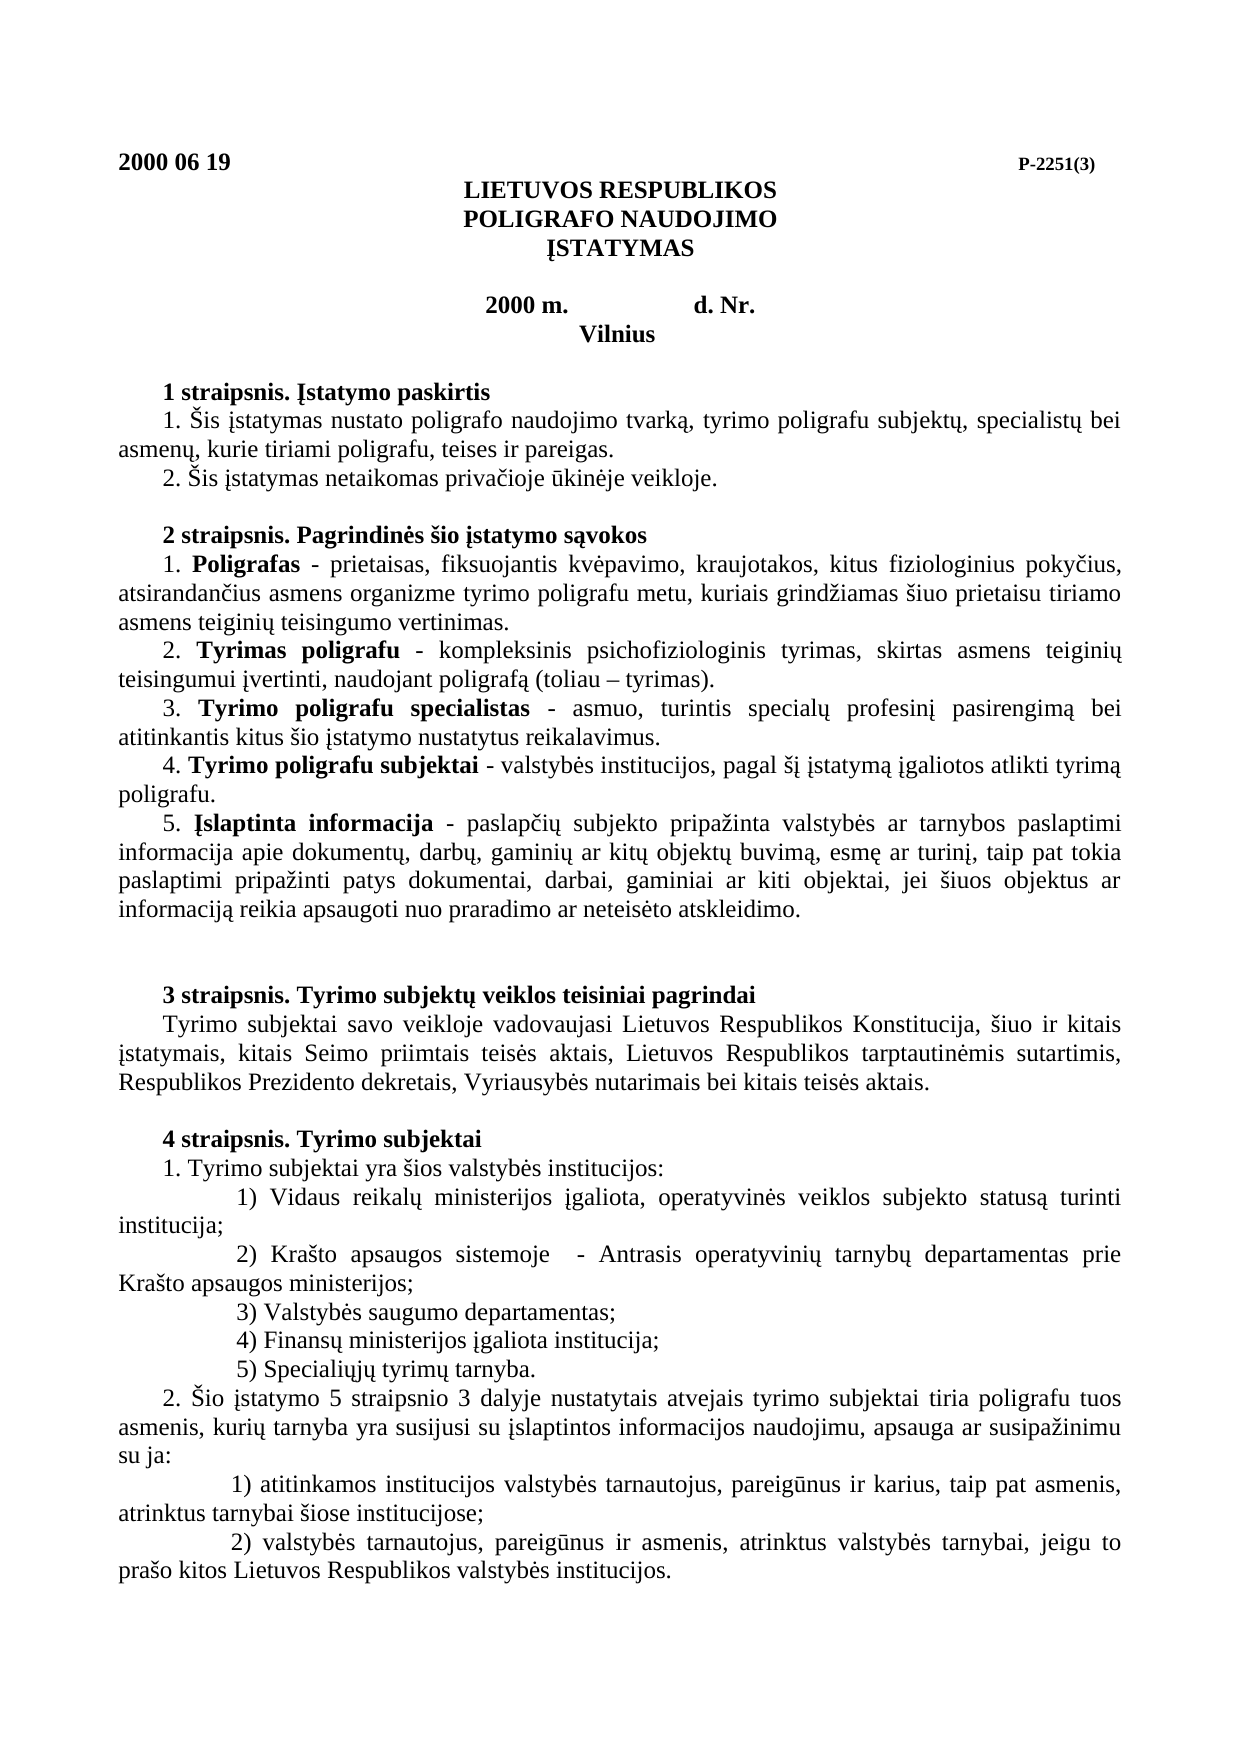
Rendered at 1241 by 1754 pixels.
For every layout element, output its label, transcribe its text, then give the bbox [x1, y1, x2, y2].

text Vilnius [118, 319, 1122, 348]
text 1 straipsnis. Įstatymo paskirtis [118, 377, 1122, 406]
text 2) valstybės tarnautojus, pareigūnus ir asmenis, atrinktus valstybės tarnybai, jeigu to prašo kitos Lietuvos Respublikos valstybės institucijos. [118, 1527, 1122, 1584]
text 4. Tyrimo poligrafu subjektai - valstybės institucijos, pagal šį įstatymą įgaliotos atlikti tyrimą poligrafu. [118, 751, 1122, 808]
text 2000 m. d. Nr. [118, 291, 1122, 319]
text 1. Poligrafas - prietaisas, fiksuojantis kvėpavimo, kraujotakos, kitus fiziologinius pokyčius, atsirandančius asmens organizme tyrimo poligrafu metu, kuriais grindžiamas šiuo prietaisu tiriamo asmens teiginių teisingumo vertinimas. [118, 549, 1122, 636]
text 1) atitinkamos institucijos valstybės tarnautojus, pareigūnus ir karius, taip pat asmenis, atrinktus tarnybai šiose institucijose; [118, 1469, 1122, 1527]
text 2. Tyrimas poligrafu - kompleksinis psichofiziologinis tyrimas, skirtas asmens teiginių teisingumui įvertinti, naudojant poligrafą (toliau – tyrimas). [118, 636, 1122, 693]
text 3 straipsnis. Tyrimo subjektų veiklos teisiniai pagrindai [118, 981, 1122, 1009]
text 4 straipsnis. Tyrimo subjektai [118, 1124, 1122, 1153]
text Tyrimo subjektai savo veikloje vadovaujasi Lietuvos Respublikos Konstitucija, šiuo ir kitais įstatymais, kitais Seimo priimtais teisės aktais, Lietuvos Respublikos tarptautinėmis sutartimis, Respublikos Prezidento dekretais, Vyriausybės nutarimais bei kitais teisės aktais. [118, 1009, 1122, 1096]
text 2 straipsnis. Pagrindinės šio įstatymo sąvokos [118, 521, 1122, 549]
text 4) Finansų ministerijos įgaliota institucija; [236, 1326, 1122, 1354]
text LIETUVOS RESPUBLIKOS [118, 176, 1122, 204]
text 1) Vidaus reikalų ministerijos įgaliota, operatyvinės veiklos subjekto statusą turinti institucija; [118, 1182, 1122, 1239]
text 1. Tyrimo subjektai yra šios valstybės institucijos: [118, 1153, 1122, 1182]
text ĮSTATYMAS [118, 233, 1122, 262]
text 5. Įslaptinta informacija - paslapčių subjekto pripažinta valstybės ar tarnybos paslaptimi informacija apie dokumentų, darbų, gaminių ar kitų objektų buvimą, esmę ar turinį, taip pat tokia paslaptimi pripažinti patys dokumentai, darbai, gaminiai ar kiti objektai, jei šiuos objektus ar informaciją reikia apsaugoti nuo praradimo ar neteisėto atskleidimo. [118, 808, 1122, 923]
text 3. Tyrimo poligrafu specialistas - asmuo, turintis specialų profesinį pasirengimą bei atitinkantis kitus šio įstatymo nustatytus reikalavimus. [118, 693, 1122, 751]
text 2. Šio įstatymo 5 straipsnio 3 dalyje nustatytais atvejais tyrimo subjektai tiria poligrafu tuos asmenis, kurių tarnyba yra susijusi su įslaptintos informacijos naudojimu, apsauga ar susipažinimu su ja: [118, 1383, 1122, 1469]
text 1. Šis įstatymas nustato poligrafo naudojimo tvarką, tyrimo poligrafu subjektų, specialistų bei asmenų, kurie tiriami poligrafu, teises ir pareigas. [118, 406, 1122, 463]
text 2) Krašto apsaugos sistemoje - Antrasis operatyvinių tarnybų departamentas prie Krašto apsaugos ministerijos; [118, 1239, 1122, 1297]
text POLIGRAFO NAUDOJIMO [118, 204, 1122, 233]
text 5) Specialiųjų tyrimų tarnyba. [236, 1354, 1122, 1383]
text 2. Šis įstatymas netaikomas privačioje ūkinėje veikloje. [118, 463, 1122, 492]
text 3) Valstybės saugumo departamentas; [236, 1297, 1122, 1326]
text 2000 06 19 P-2251(3) [118, 147, 1122, 176]
